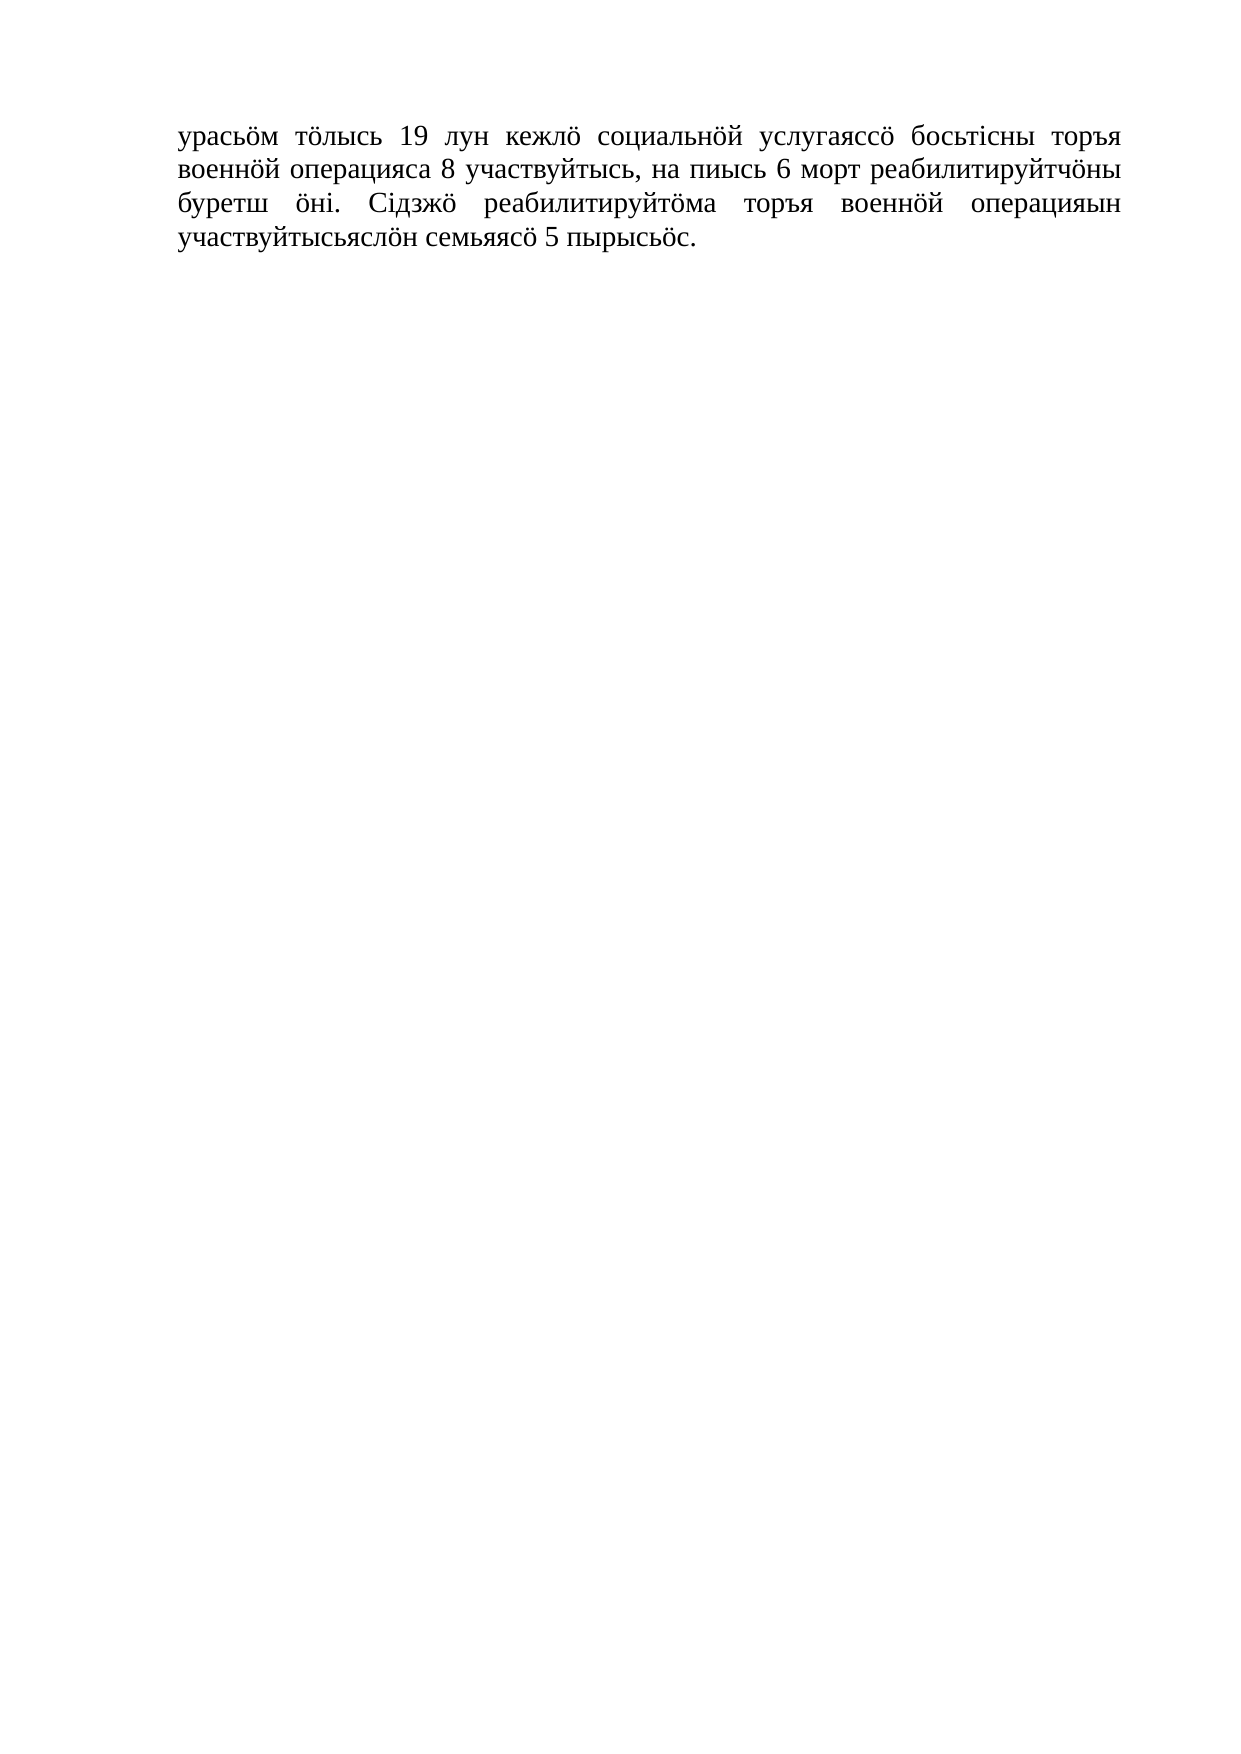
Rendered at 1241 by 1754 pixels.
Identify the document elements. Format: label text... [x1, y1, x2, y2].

text урасьӧм тӧлысь 19 лун кежлӧ социальнӧй услугаяссӧ босьтісны торъя военнӧй операцияса 8 участвуйтысь, на пиысь 6 морт реабилитируйтчӧны буретш ӧні. Сідзжӧ реабилитируйтӧма торъя военнӧй операцияын участвуйтысьяслӧн семьяясӧ 5 пырысьӧс. [177, 118, 1122, 252]
